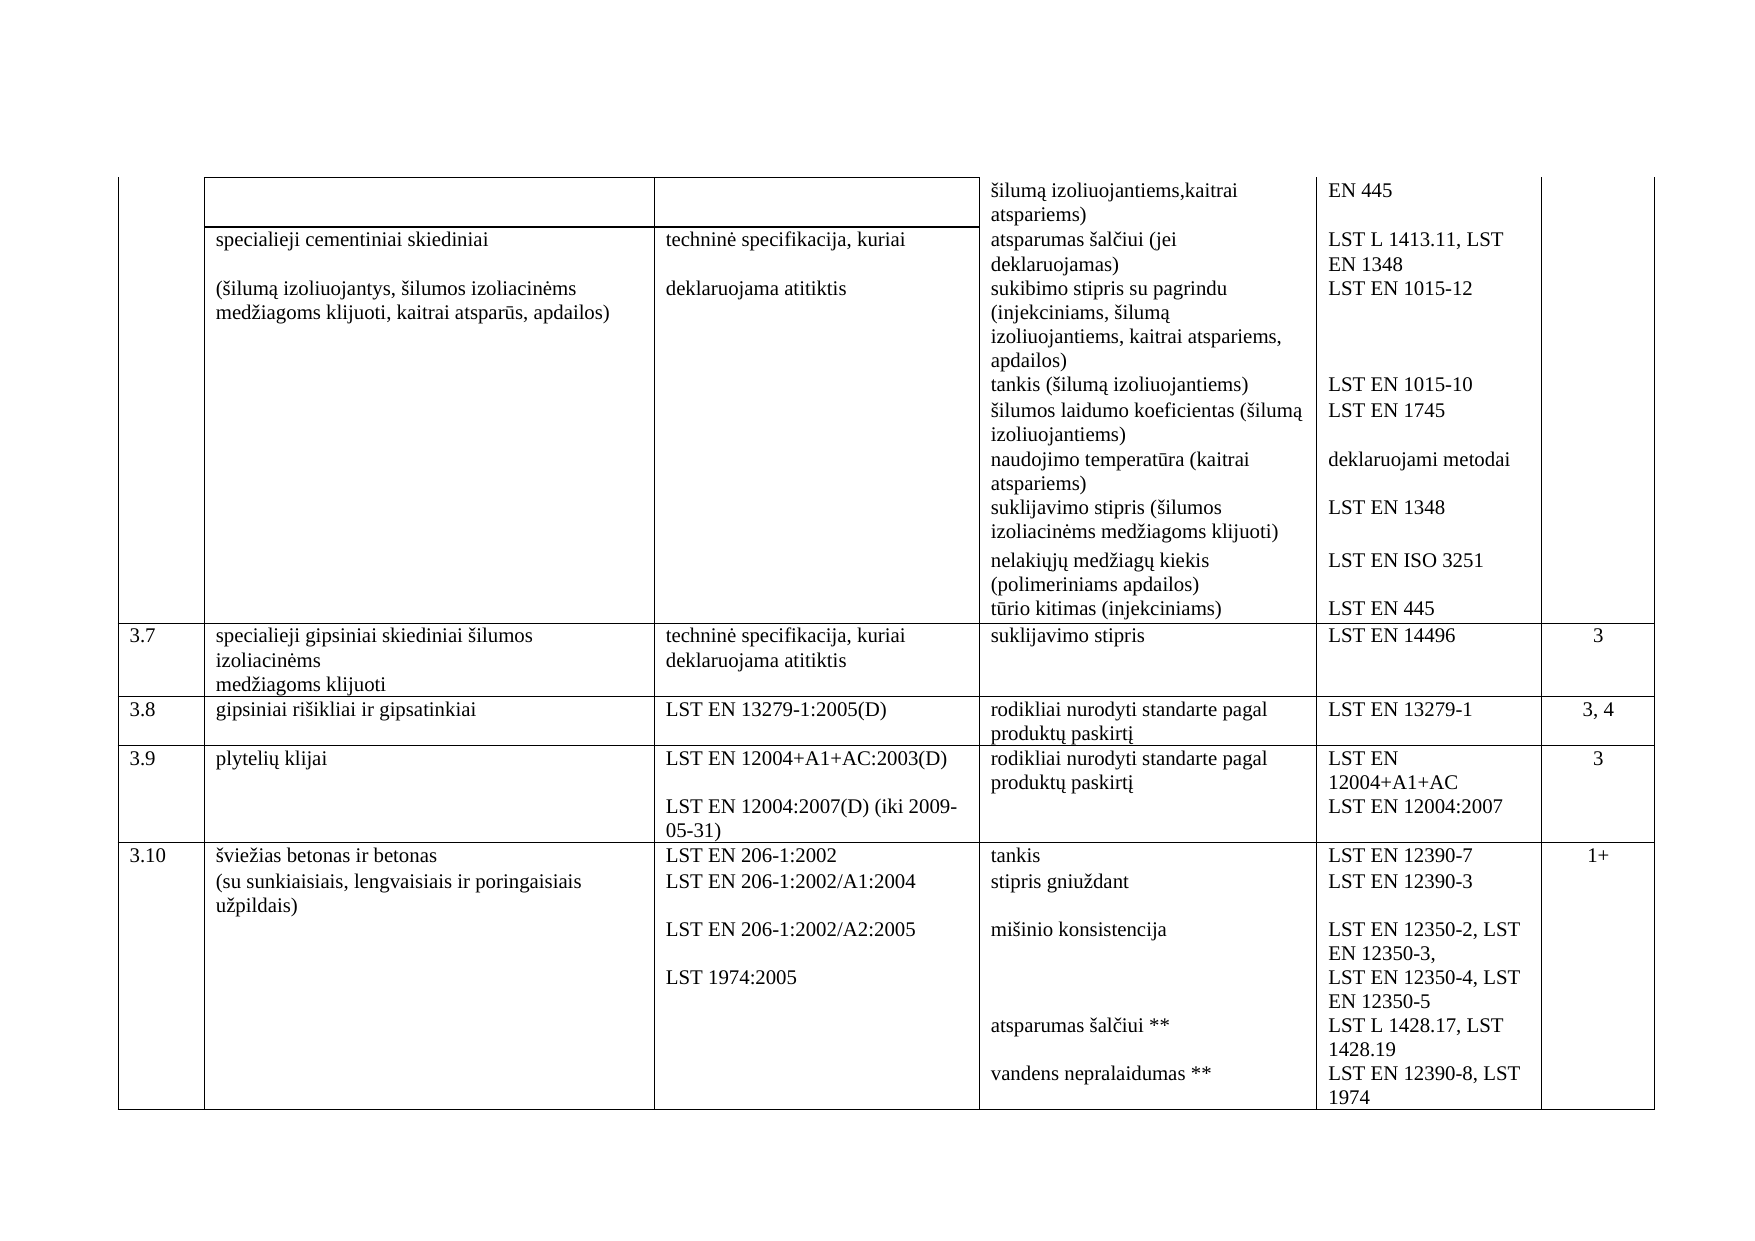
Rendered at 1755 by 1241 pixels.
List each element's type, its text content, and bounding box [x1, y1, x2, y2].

table_cell [1542, 226, 1654, 276]
table_cell LST L 1428.17, LST 1428.19 [1317, 1013, 1541, 1061]
table_cell LST EN 12390-3 [1317, 869, 1541, 917]
table_cell sukibimo stipris su pagrindu (injekciniams, šilumą izoliuojantiems, kaitrai atspariems, apdailos) [980, 276, 1316, 372]
table_cell suklijavimo stipris [980, 624, 1316, 696]
table_cell [205, 446, 654, 494]
table_cell EN 445 [1317, 177, 1541, 226]
table_cell šviežias betonas ir betonas [205, 843, 654, 869]
table_cell [119, 965, 204, 1013]
table_cell [205, 495, 654, 548]
table_cell [205, 965, 654, 1013]
table_cell 1+ [1542, 843, 1654, 869]
table_cell [119, 869, 204, 917]
table_cell nelakiųjų medžiagų kiekis (polimeriniams apdailos) [980, 548, 1316, 596]
table_cell LST EN 206-1:2002/A1:2004 [655, 869, 979, 917]
table_cell [655, 1013, 979, 1061]
table_cell [1542, 372, 1654, 398]
table_cell [119, 226, 204, 276]
table_cell [655, 446, 979, 494]
table_cell [1542, 1013, 1654, 1061]
table_cell [655, 372, 979, 398]
table_cell [655, 495, 979, 548]
table_cell [119, 495, 204, 548]
table_cell atsparumas šalčiui ** [980, 1013, 1316, 1061]
table_cell LST EN 206-1:2002/A2:2005 [655, 917, 979, 965]
table_cell suklijavimo stipris (šilumos izoliacinėms medžiagoms klijuoti) [980, 495, 1316, 548]
table_cell [119, 372, 204, 398]
table_cell LST EN 1015-10 [1317, 372, 1541, 398]
table_cell LST 1974:2005 [655, 965, 979, 1013]
table_cell [205, 1013, 654, 1061]
table_cell [119, 1061, 204, 1109]
table_cell deklaruojama atitiktis [655, 276, 979, 372]
table_cell LST L 1413.11, LST EN 1348 [1317, 226, 1541, 276]
table_cell [1542, 917, 1654, 965]
table_cell [119, 276, 204, 372]
table_cell [655, 398, 979, 446]
table_cell [1542, 177, 1654, 226]
table_cell LST EN 13279-1 [1317, 697, 1541, 745]
table_cell LST EN 12004:2007 [1317, 794, 1541, 842]
table_cell [119, 596, 204, 622]
table_cell plytelių klijai [205, 746, 654, 794]
table_cell deklaruojami metodai [1317, 446, 1541, 494]
table_cell [1542, 965, 1654, 1013]
table_cell gipsiniai rišikliai ir gipsatinkiai [205, 697, 654, 745]
table_cell [119, 1013, 204, 1061]
table_cell specialieji gipsiniai skiediniai šilumos izoliacinėms medžiagoms klijuoti [205, 624, 654, 696]
table_cell vandens nepralaidumas ** [980, 1061, 1316, 1109]
table_cell [205, 178, 654, 226]
table_cell [119, 548, 204, 596]
table_cell [980, 965, 1316, 1013]
table_cell LST EN 13279-1:2005(D) [655, 697, 979, 745]
table_cell [205, 548, 654, 596]
table_cell LST EN 12004+A1+AC:2003(D) [655, 746, 979, 794]
table_cell naudojimo temperatūra (kaitrai atspariems) [980, 446, 1316, 494]
table_cell atsparumas šalčiui (jei deklaruojamas) [980, 226, 1316, 276]
table_cell LST EN ISO 3251 [1317, 548, 1541, 596]
table_cell [205, 596, 654, 622]
table_cell [1542, 1061, 1654, 1109]
table_cell tūrio kitimas (injekciniams) [980, 596, 1316, 622]
table_cell LST EN 12004:2007(D) (iki 2009-05-31) [655, 794, 979, 842]
table_cell [205, 398, 654, 446]
table_cell (su sunkiaisiais, lengvaisiais ir poringaisiais užpildais) [205, 869, 654, 917]
table_cell LST EN 206-1:2002 [655, 843, 979, 869]
table_cell [980, 794, 1316, 842]
table_cell LST EN 12390-8, LST 1974 [1317, 1061, 1541, 1109]
table_cell techninė specifikacija, kuriai [655, 228, 979, 276]
table_cell [655, 596, 979, 622]
table_cell 3.8 [119, 697, 204, 745]
table_cell [119, 398, 204, 446]
table_cell 3 [1542, 624, 1654, 696]
table_cell [1542, 495, 1654, 548]
table_cell [655, 1061, 979, 1109]
table_cell [205, 1061, 654, 1109]
table_cell [119, 794, 204, 842]
table_cell [205, 794, 654, 842]
table_cell 3 [1542, 746, 1654, 794]
table_cell LST EN 14496 [1317, 624, 1541, 696]
table_cell rodikliai nurodyti standarte pagal produktų paskirtį [980, 746, 1316, 794]
table_cell LST EN 1745 [1317, 398, 1541, 446]
table_cell LST EN 1015-12 [1317, 276, 1541, 372]
table_cell LST EN 1348 [1317, 495, 1541, 548]
table_cell LST EN 12390-7 [1317, 843, 1541, 869]
table_cell [1542, 794, 1654, 842]
table_cell [1542, 869, 1654, 917]
table_cell [1542, 398, 1654, 446]
table_cell [119, 917, 204, 965]
table_cell tankis (šilumą izoliuojantiems) [980, 372, 1316, 398]
table_cell tankis [980, 843, 1316, 869]
table_cell šilumą izoliuojantiems,kaitrai atspariems) [980, 177, 1316, 226]
table_cell [205, 372, 654, 398]
table_cell mišinio konsistencija [980, 917, 1316, 965]
table_cell [1542, 276, 1654, 372]
table_cell LST EN 12350-2, LST EN 12350-3, [1317, 917, 1541, 965]
table_cell LST EN 12004+A1+AC [1317, 746, 1541, 794]
table_cell [1542, 548, 1654, 596]
table_cell [205, 917, 654, 965]
table_cell [119, 177, 204, 226]
table_cell stipris gniuždant [980, 869, 1316, 917]
table_cell 3.10 [119, 843, 204, 869]
table_cell specialieji cementiniai skiediniai [205, 228, 654, 276]
table_cell [1542, 596, 1654, 622]
table_cell [655, 178, 979, 226]
table_cell (šilumą izoliuojantys, šilumos izoliacinėms medžiagoms klijuoti, kaitrai atsparūs, apdailos) [205, 276, 654, 372]
table_cell [1542, 446, 1654, 494]
table_cell LST EN 445 [1317, 596, 1541, 622]
table_cell šilumos laidumo koeficientas (šilumą izoliuojantiems) [980, 398, 1316, 446]
table_cell 3.7 [119, 624, 204, 696]
table_cell LST EN 12350-4, LST EN 12350-5 [1317, 965, 1541, 1013]
table_cell techninė specifikacija, kuriai deklaruojama atitiktis [655, 624, 979, 696]
table_cell rodikliai nurodyti standarte pagal produktų paskirtį [980, 697, 1316, 745]
table_cell 3.9 [119, 746, 204, 794]
table_cell 3, 4 [1542, 697, 1654, 745]
table_cell [119, 446, 204, 494]
table_cell [655, 548, 979, 596]
